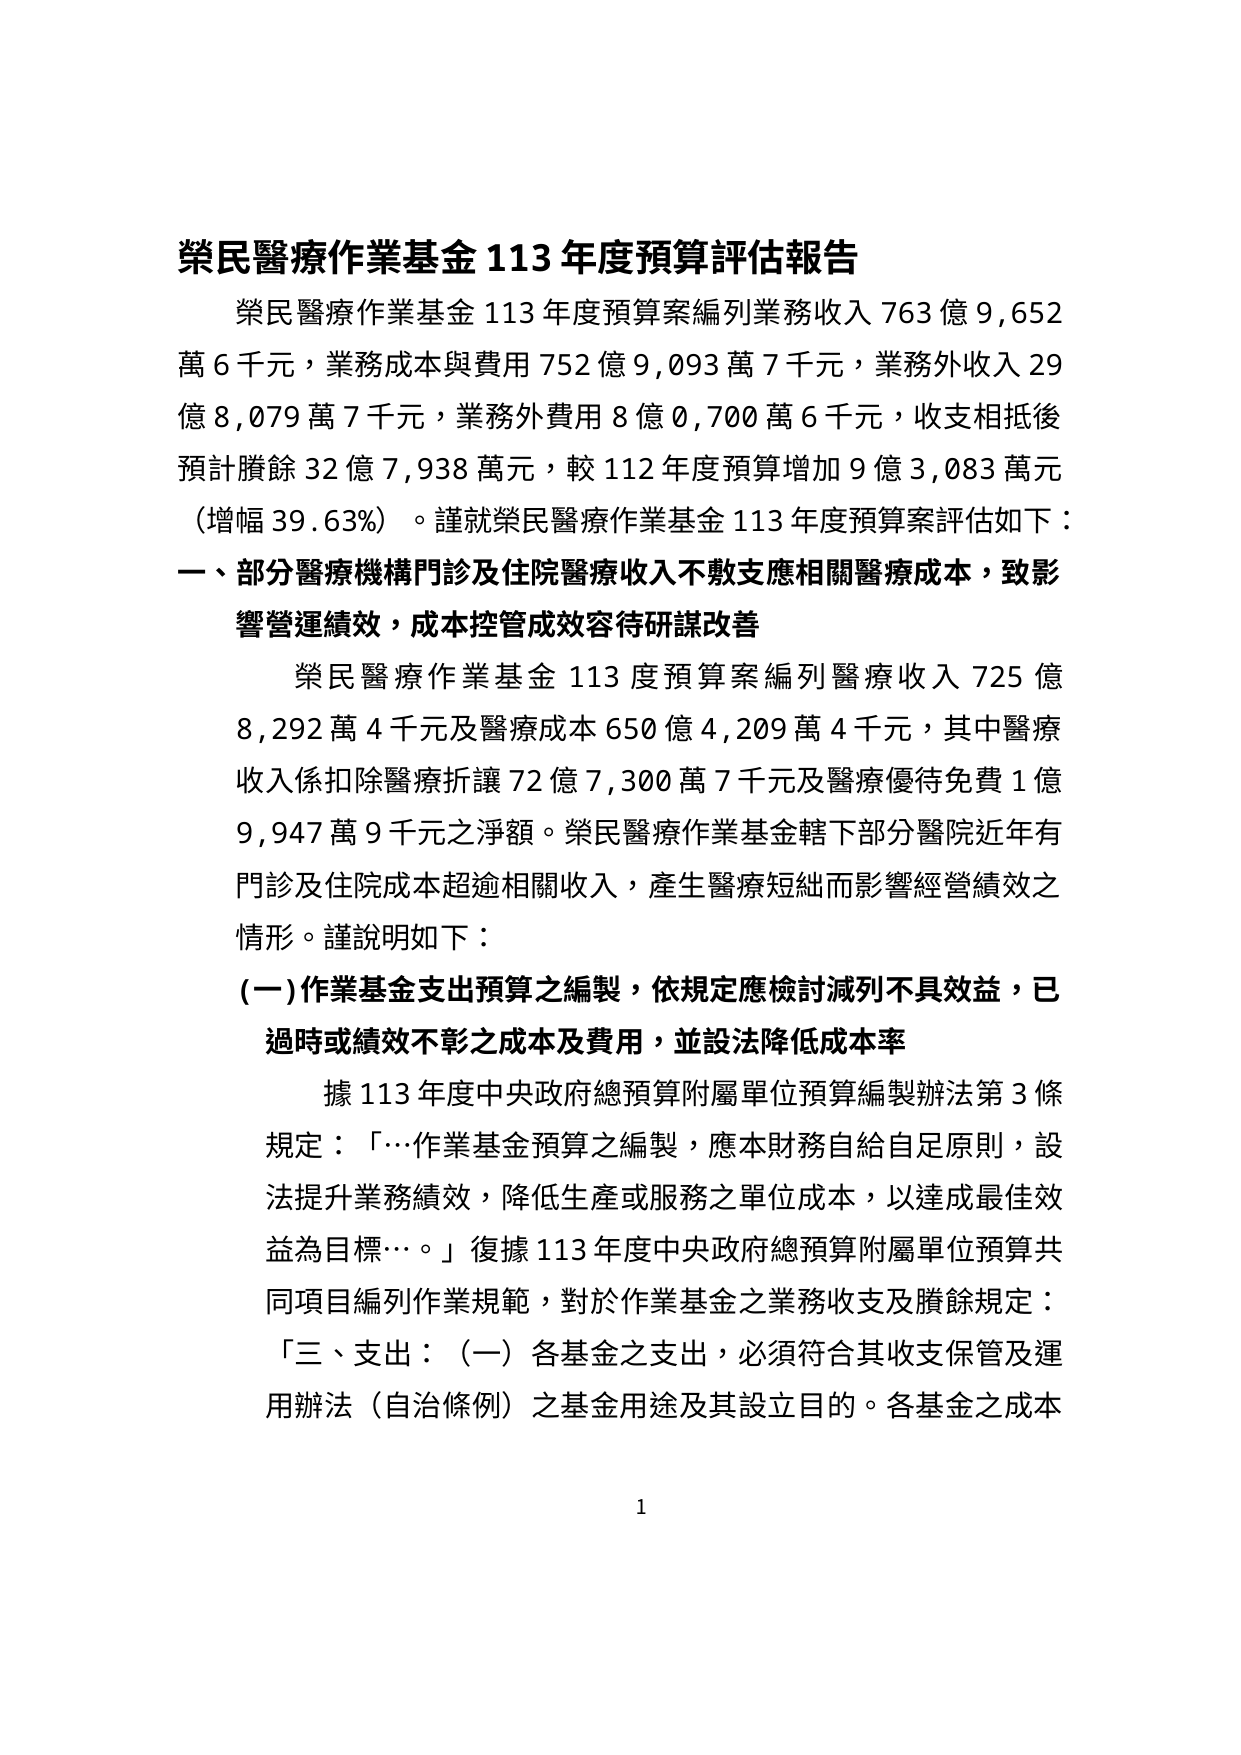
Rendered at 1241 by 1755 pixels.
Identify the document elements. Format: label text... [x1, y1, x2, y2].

text 據113年度中央政府總預算附屬單位預算編製辦法第3條規定：「…作業基金預算之編製，應本財務自給自足原則，設法提升業務績效，降低生產或服務之單位成本，以達成最佳效益為目標…。」復據113年度中央政府總預算附屬單位預算共同項目編列作業規範，對於作業基金之業務收支及賸餘規定：「三、支出：（一）各基金之支出，必須符合其收支保管及運用辦法（自治條例）之基金用途及其設立目的。各基金之成本與費用應依照業務計畫之實際需要及本作業規範編列，並檢討減列不具效益，已過時或績效不彰之成本及費用。其中隨業務量變動者，應設法抑減，以降低成本率；業務成本與費用增加幅度，以不超過業務相關收入成長幅度為原則。（二）。…。」準此，作業基金支出預算之編製，應設法抑減成本費用，降低成本率。 [265, 1063, 1063, 1427]
text 榮民醫療作業基金113年度預算評估報告 [177, 229, 1063, 281]
text 一、部分醫療機構門診及住院醫療收入不敷支應相關醫療成本，致影響營運績效，成本控管成效容待研謀改善 [177, 542, 1063, 646]
text 榮民醫療作業基金113年度預算案編列業務收入763億9,652萬6千元，業務成本與費用752億9,093萬7千元，業務外收入29億8,079萬7千元，業務外費用8億0,700萬6千元，收支相抵後預計賸餘32億7,938萬元，較112年度預算增加9億3,083萬元（增幅39.63%）。謹就榮民醫療作業基金113年度預算案評估如下： [177, 281, 1063, 542]
text (一)作業基金支出預算之編製，依規定應檢討減列不具效益，已過時或績效不彰之成本及費用，並設法降低成本率 [236, 958, 1063, 1063]
text 榮民醫療作業基金113度預算案編列醫療收入725億8,292萬4千元及醫療成本650億4,209萬4千元，其中醫療收入係扣除醫療折讓72億7,300萬7千元及醫療優待免費1億9,947萬9千元之淨額。榮民醫療作業基金轄下部分醫院近年有門診及住院成本超逾相關收入，產生醫療短絀而影響經營績效之情形。謹說明如下： [236, 646, 1063, 958]
